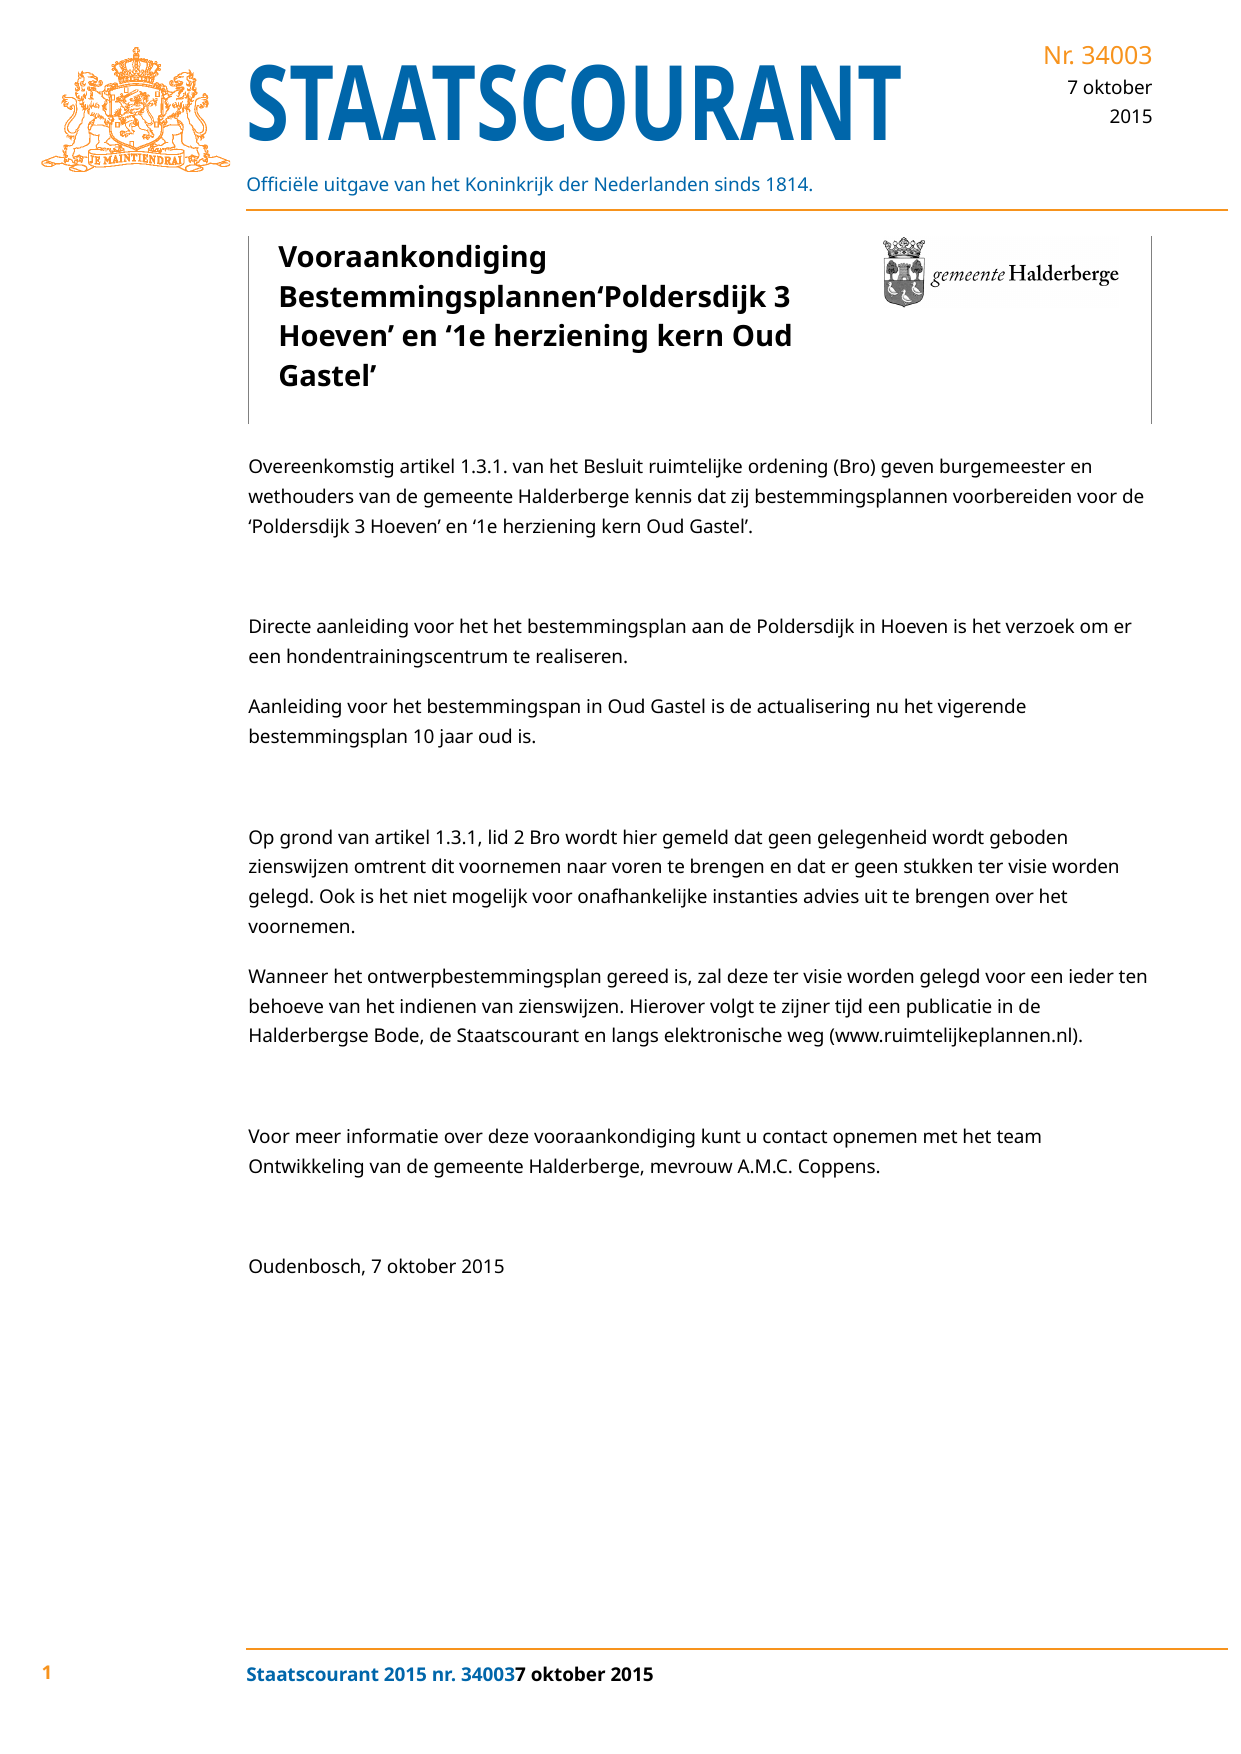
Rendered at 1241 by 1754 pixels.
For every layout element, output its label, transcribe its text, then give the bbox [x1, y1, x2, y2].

text Op grond van artikel 1.3.1, lid 2 Bro wordt hier gemeld dat geen gelegenheid wordt geboden zienswijzen omtrent dit voornemen naar voren te brengen en dat er geen stukken ter visie worden gelegd. Ook is het niet mogelijk voor onafhankelijke instanties advies uit te brengen over het voornemen. [248, 824, 1152, 938]
text Overeenkomstig artikel 1.3.1. van het Besluit ruimtelijke ordening (Bro) geven burgemeester en wethouders van de gemeente Halderberge kennis dat zij bestemmingsplannen voorbereiden voor de ‘Poldersdijk 3 Hoeven’ en ‘1e herziening kern Oud Gastel’. [248, 454, 1152, 538]
picture [882, 236, 1119, 308]
text Aanleiding voor het bestemmingspan in Oud Gastel is de actualisering nu het vigerende bestemmingsplan 10 jaar oud is. [248, 694, 1152, 749]
table_header [850, 236, 1151, 424]
picture [41, 47, 231, 172]
text Oudenbosch, 7 oktober 2015 [248, 1254, 1152, 1279]
text Voor meer informatie over deze vooraankondiging kunt u contact opnemen met het team Ontwikkeling van de gemeente Halderberge, mevrouw A.M.C. Coppens. [248, 1123, 1152, 1178]
text Directe aanleiding voor het het bestemmingsplan aan de Poldersdijk in Hoeven is het verzoek om er een hondentrainingscentrum te realiseren. [248, 614, 1152, 669]
table_header Vooraankondiging Bestemmingsplannen‘Poldersdijk 3 Hoeven’ en ‘1e herziening kern Oud Gastel’ [249, 236, 850, 424]
text Wanneer het ontwerpbestemmingsplan gereed is, zal deze ter visie worden gelegd voor een ieder ten behoeve van het indienen van zienswijzen. Hierover volgt te zijner tijd een publicatie in de Halderbergse Bode, de Staatscourant en langs elektronische weg (www.ruimtelijkeplannen.nl). [248, 963, 1152, 1048]
